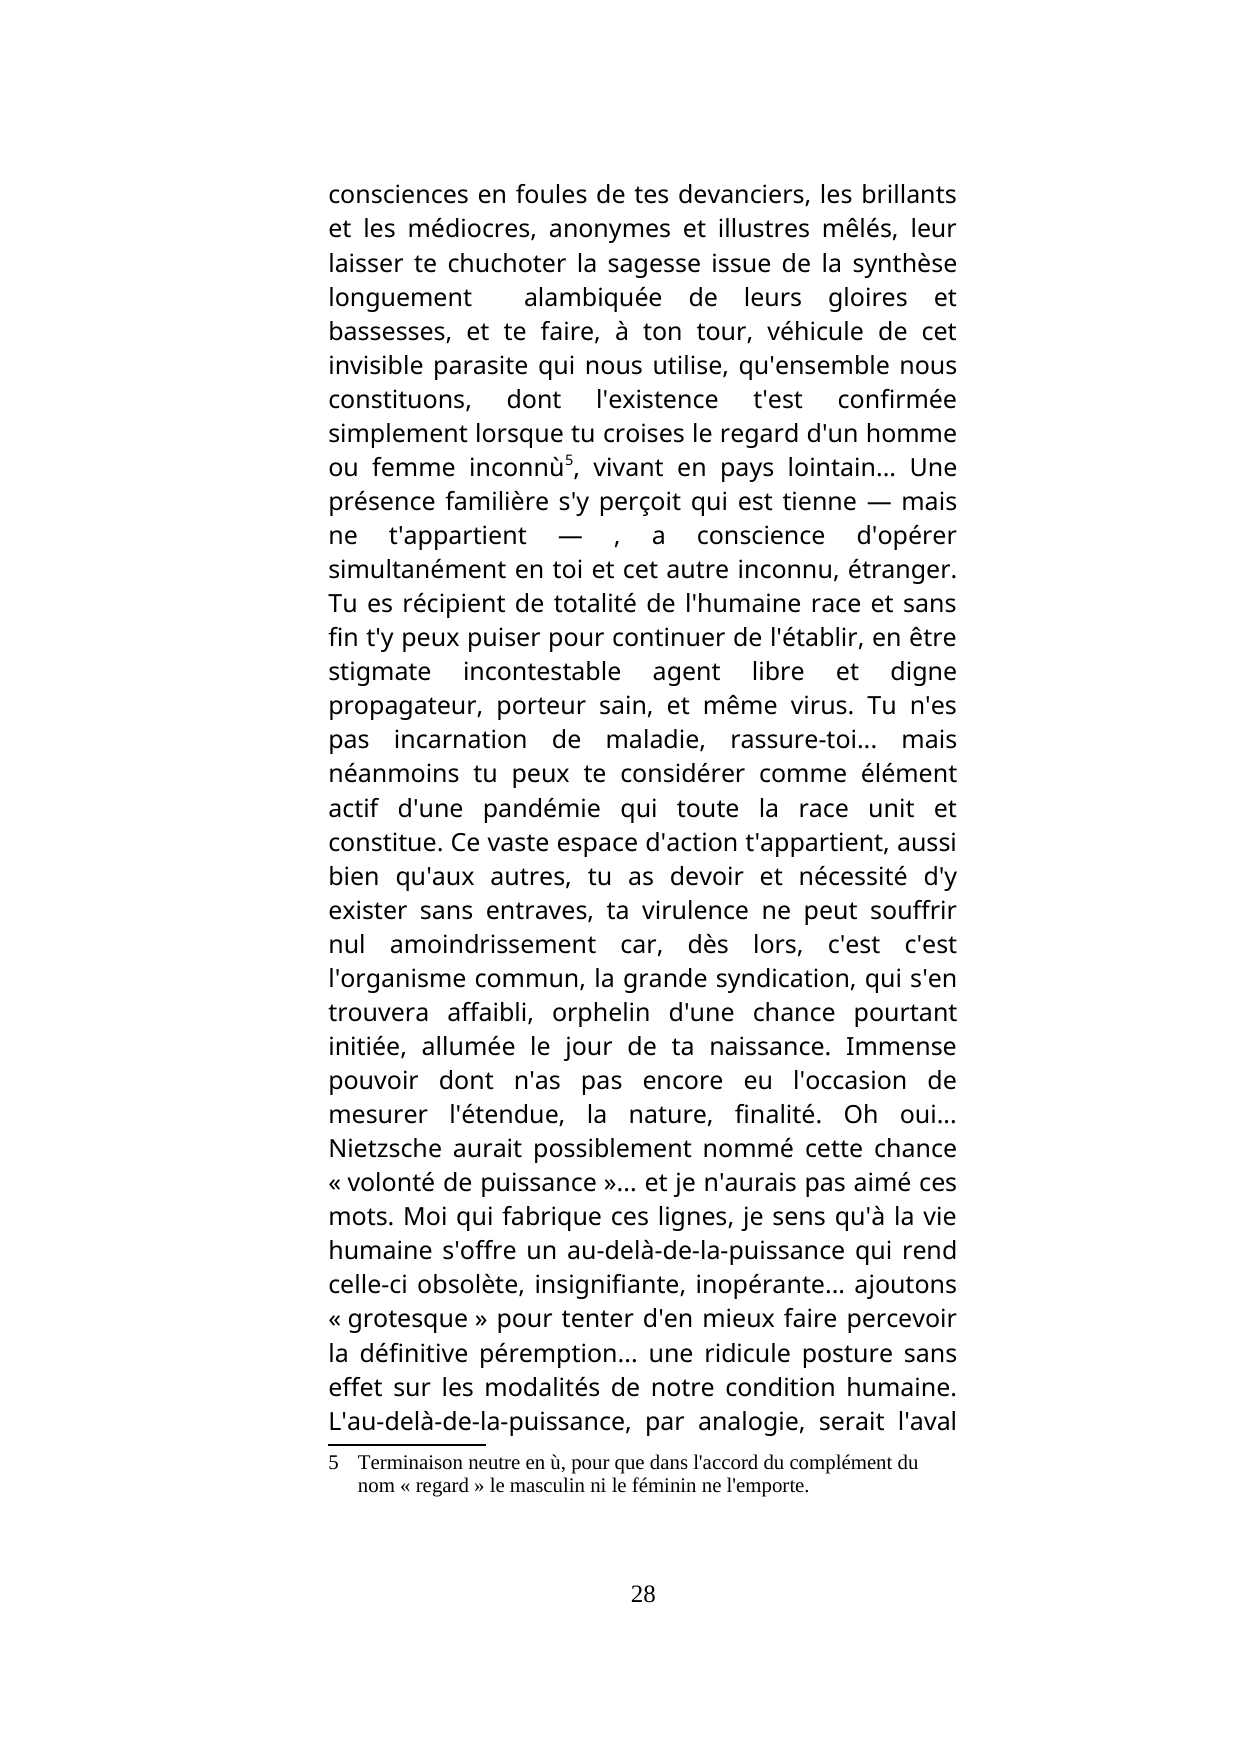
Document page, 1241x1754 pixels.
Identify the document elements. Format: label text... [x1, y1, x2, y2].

text consciences en foules de tes devanciers, les brillants et les médiocres, anonymes et illustres mêlés, leur laisser te chuchoter la sagesse issue de la synthèse longuement alambiquée de leurs gloires et bassesses, et te faire, à ton tour, véhicule de cet invisible parasite qui nous utilise, qu'ensemble nous constituons, dont l'existence t'est confirmée simplement lorsque tu croises le regard d'un homme ou femme inconnù, vivant en pays lointain... Une présence familière s'y perçoit qui est tienne — mais ne t'appartient — , a conscience d'opérer simultanément en toi et cet autre inconnu, étranger. Tu es récipient de totalité de l'humaine race et sans fin t'y peux puiser pour continuer de l'établir, en être stigmate incontestable agent libre et digne propagateur, porteur sain, et même virus. Tu n'es pas incarnation de maladie, rassure-toi... mais néanmoins tu peux te considérer comme élément actif d'une pandémie qui toute la race unit et constitue. Ce vaste espace d'action t'appartient, aussi bien qu'aux autres, tu as devoir et nécessité d'y exister sans entraves, ta virulence ne peut souffrir nul amoindrissement car, dès lors, c'est c'est l'organisme commun, la grande syndication, qui s'en trouvera affaibli, orphelin d'une chance pourtant initiée, allumée le jour de ta naissance. Immense pouvoir dont n'as pas encore eu l'occasion de mesurer l'étendue, la nature, finalité. Oh oui... Nietzsche aurait possiblement nommé cette chance « volonté de puissance »... et je n'aurais pas aimé ces mots. Moi qui fabrique ces lignes, je sens qu'à la vie humaine s'offre un au-delà-de-la-puissance qui rend celle-ci obsolète, insignifiante, inopérante... ajoutons « grotesque » pour tenter d'en mieux faire percevoir la définitive péremption... une ridicule posture sans effet sur les modalités de notre condition humaine. L'au-delà-de-la-puissance, par analogie, serait l'aval [328, 177, 958, 1437]
text Terminaison neutre en ù, pour que dans l'accord du complément du nom « regard » le masculin ni le féminin ne l'emporte. [328, 1451, 958, 1497]
